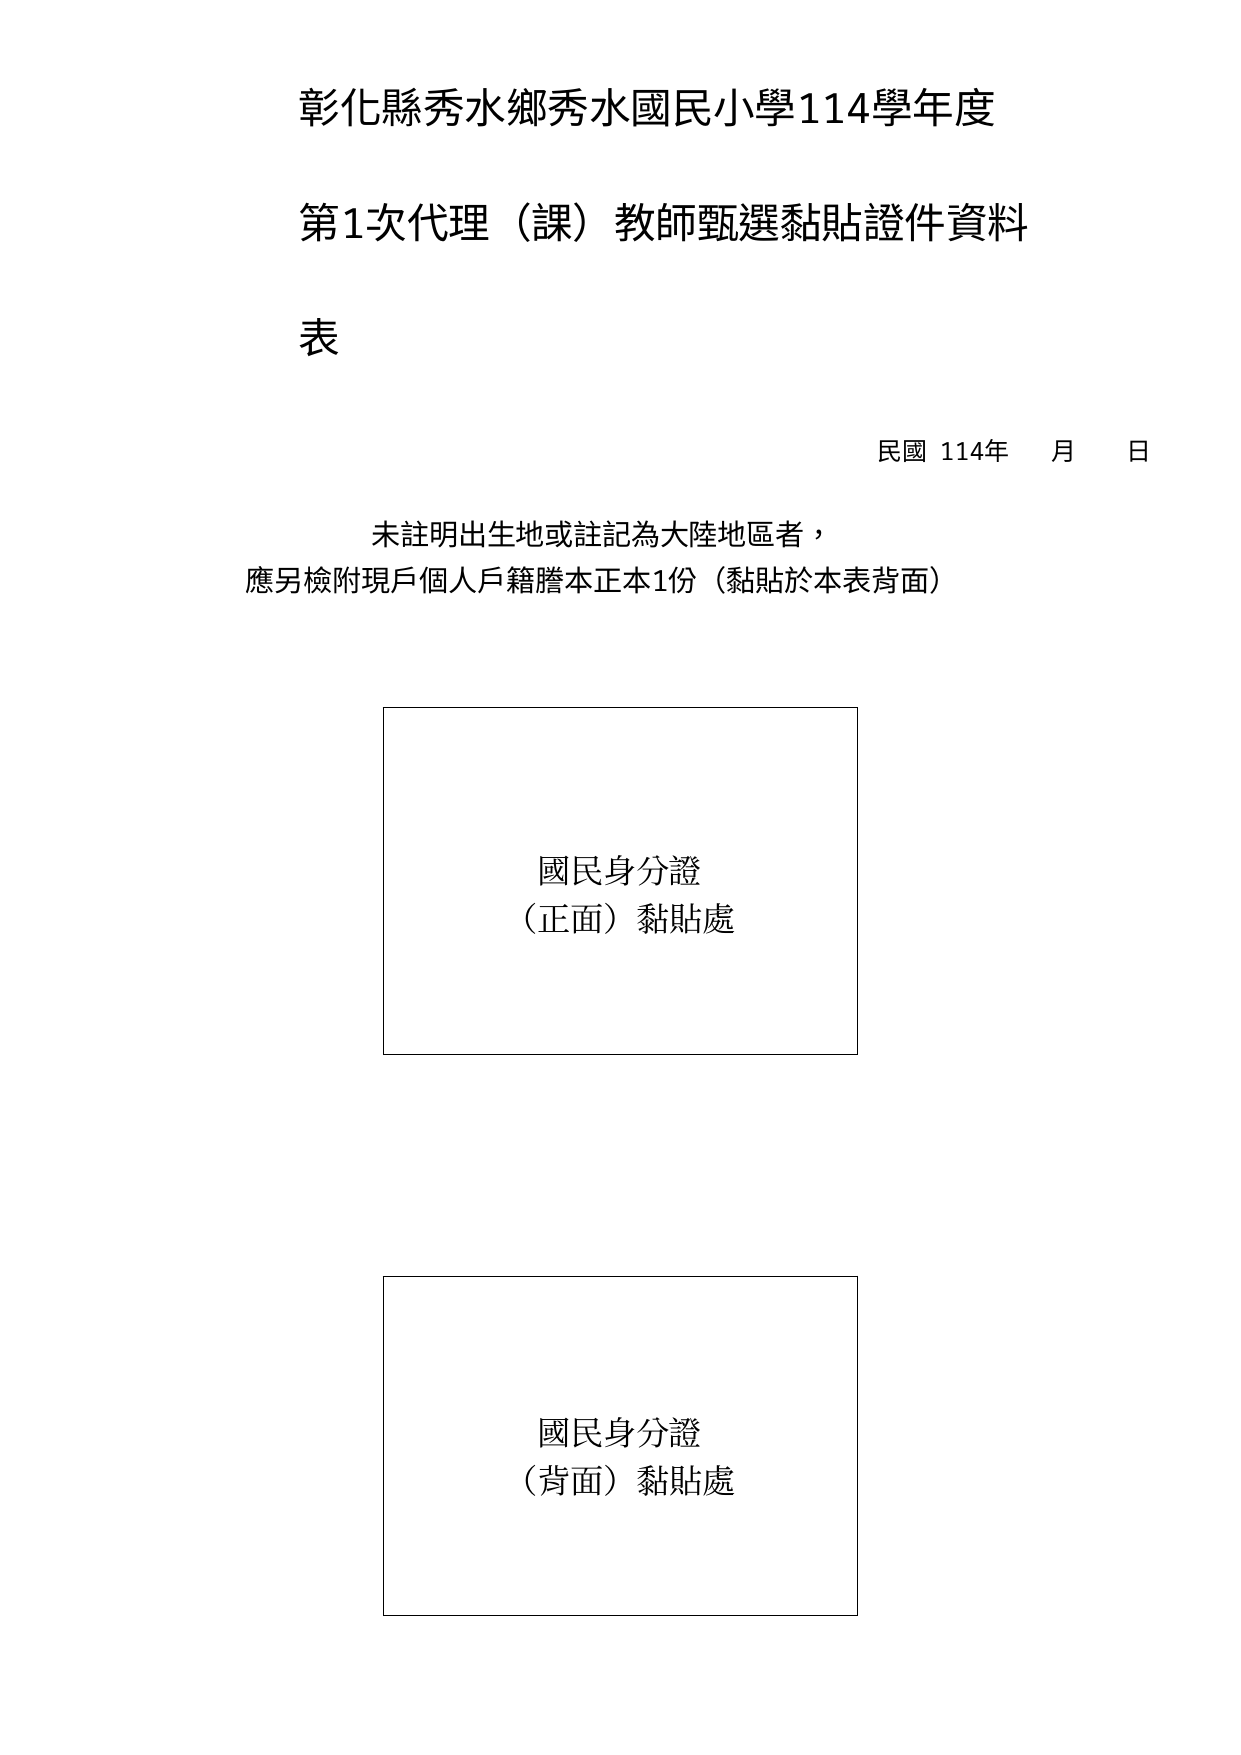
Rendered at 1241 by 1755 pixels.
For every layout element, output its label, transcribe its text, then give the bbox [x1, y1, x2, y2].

text 國民身分證 [384, 845, 857, 893]
text （正面）黏貼處 [384, 893, 857, 941]
text 應另檢附現戶個人戶籍謄本正本1份（黏貼於本表背面） [90, 558, 1115, 600]
text 國民身分證 [384, 1407, 857, 1455]
text 民國 114年 月 日 [88, 432, 1152, 468]
text 未註明出生地或註記為大陸地區者， [90, 511, 1115, 553]
text （背面）黏貼處 [384, 1455, 857, 1503]
subtitle 彰化縣秀水鄉秀水國民小學114學年度第1次代理（課）教師甄選黏貼證件資料表 [299, 75, 1029, 366]
